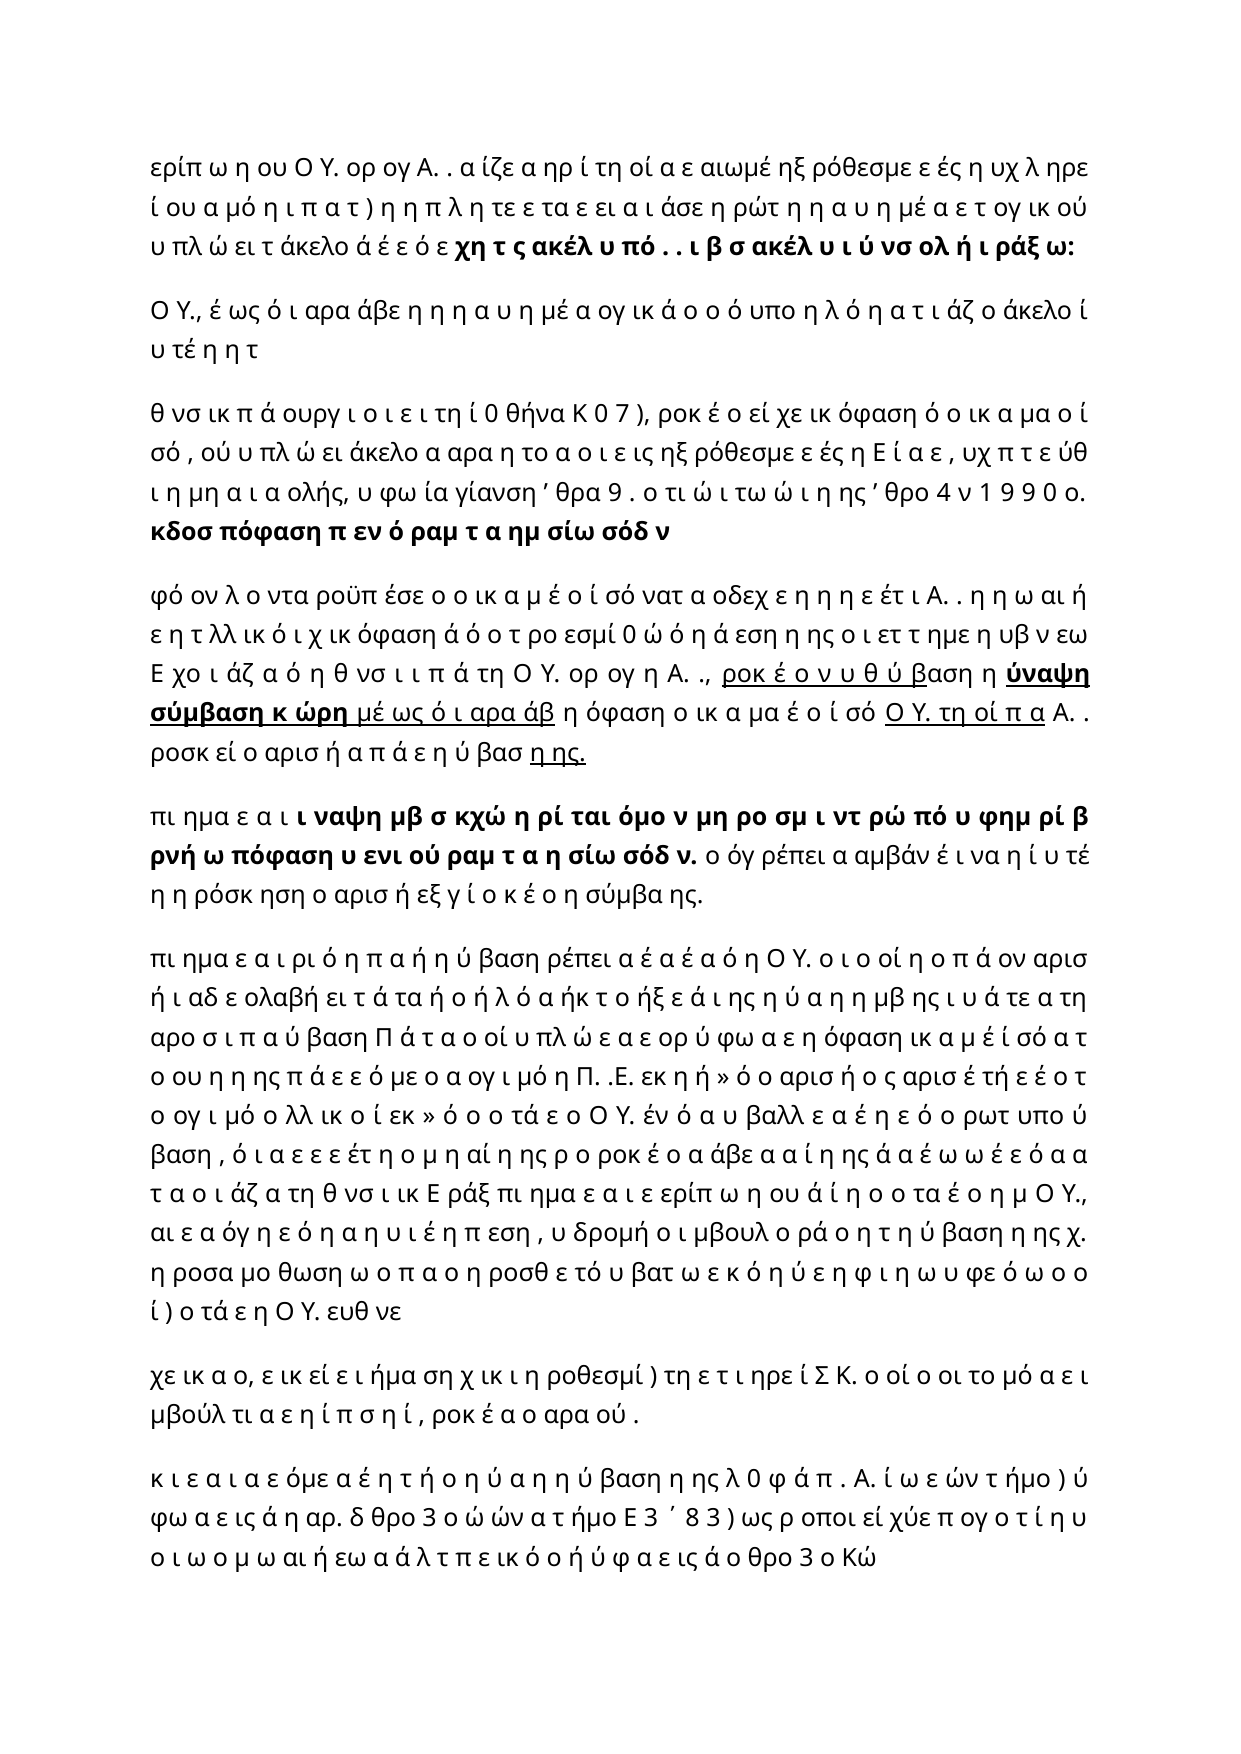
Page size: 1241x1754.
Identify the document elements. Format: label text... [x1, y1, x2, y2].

text χε ικ α ο, ε ικ εί ε ι ήμα ση χ ικ ι η ροθεσμί ) τη ε τ ι ηρε ί Σ Κ. ο οί ο οι το μό α ε ι μβούλ τι α ε η ί π σ η ί , ροκ έ α ο αρα ού . [150, 1357, 1090, 1431]
text κ ι ε α ι α ε όμε α έ η τ ή ο η ύ α η η ύ βαση η ης λ 0 φ ά π . Α. ί ω ε ών τ ήμο ) ύ φω α ε ις ά η αρ. δ θρο 3 ο ώ ών α τ ήμο Ε 3 ΄ 8 3 ) ως ρ οποι εί χύε π ογ ο τ ί η υ ο ι ω ο μ ω αι ή εω α ά λ τ π ε ικ ό ο ή ύ φ α ε ις ά ο θρο 3 ο Κώ [150, 1461, 1090, 1573]
text φό ον λ ο ντα ροϋπ έσε ο ο ικ α μ έ ο ί σό νατ α οδεχ ε η η η ε έτ ι Α. . η η ω αι ή ε η τ λλ ικ ό ι χ ικ όφαση ά ό ο τ ρο εσμί 0 ώ ό η ά εση η ης ο ι ετ τ ημε η υβ ν εω Ε χο ι άζ α ό η θ νσ ι ι π ά τη Ο Υ. ορ ογ η Α. ., ροκ έ ο ν υ θ ύ βαση η ύναψη σύμβαση κ ώρη μέ ως ό ι αρα άβ η όφαση ο ικ α μα έ ο ί σό Ο Υ. τη οί π α Α. . ροσκ εί ο αρισ ή α π ά ε η ύ βασ η ης. [150, 577, 1090, 768]
text θ νσ ικ π ά ουργ ι ο ι ε ι τη ί 0 θήνα Κ 0 7 ), ροκ έ ο εί χε ικ όφαση ό ο ικ α μα ο ί σό , ού υ πλ ώ ει άκελο α αρα η το α ο ι ε ις ηξ ρόθεσμε ε ές η Ε ί α ε , υχ π τ ε ύθ ι η μη α ι α ολής, υ φω ία γίανση ’ θρα 9 . ο τι ώ ι τω ώ ι η ης ’ θρο 4 ν 1 9 9 0 ο. κδοσ πόφαση π εν ό ραμ τ α ημ σίω σόδ ν [150, 396, 1090, 547]
text πι ημα ε α ι ρι ό η π α ή η ύ βαση ρέπει α έ α έ α ό η Ο Υ. ο ι ο οί η ο π ά ον αρισ ή ι αδ ε ολαβή ει τ ά τα ή ο ή λ ό α ήκ τ ο ήξ ε ά ι ης η ύ α η η μβ ης ι υ ά τε α τη αρο σ ι π α ύ βαση Π ά τ α ο οί υ πλ ώ ε α ε ορ ύ φω α ε η όφαση ικ α μ έ ί σό α τ ο ου η η ης π ά ε ε ό με ο α ογ ι μό η Π. .Ε. εκ η ή » ό ο αρισ ή ο ς αρισ έ τή ε έ ο τ ο ογ ι μό ο λλ ικ ο ί εκ » ό ο ο τά ε ο Ο Υ. έν ό α υ βαλλ ε α έ η ε ό ο ρωτ υπο ύ βαση , ό ι α ε ε ε έτ η ο μ η αί η ης ρ ο ροκ έ ο α άβε α α ί η ης ά α έ ω ω έ ε ό α α τ α ο ι άζ α τη θ νσ ι ικ Ε ράξ πι ημα ε α ι ε ερίπ ω η ου ά ί η ο ο τα έ ο η μ Ο Υ., αι ε α όγ η ε ό η α η υ ι έ η π εση , υ δρομή ο ι μβουλ ο ρά ο η τ η ύ βαση η ης χ. η ροσα μο θωση ω ο π α ο η ροσθ ε τό υ βατ ω ε κ ό η ύ ε η φ ι η ω υ φε ό ω ο ο ί ) ο τά ε η Ο Υ. ευθ νε [150, 941, 1090, 1327]
text Ο Υ., έ ως ό ι αρα άβε η η η α υ η μέ α ογ ικ ά ο ο ό υπο η λ ό η α τ ι άζ ο άκελο ί υ τέ η η τ [150, 292, 1090, 366]
text ερίπ ω η ου Ο Υ. ορ ογ Α. . α ίζε α ηρ ί τη οί α ε αιωμέ ηξ ρόθεσμε ε ές η υχ λ ηρε ί ου α μό η ι π α τ ) η η π λ η τε ε τα ε ει α ι άσε η ρώτ η η α υ η μέ α ε τ ογ ικ ού υ πλ ώ ει τ άκελο ά έ ε ό ε χη τ ς ακέλ υ πό . . ι β σ ακέλ υ ι ύ νσ ολ ή ι ράξ ω: [150, 150, 1090, 262]
text πι ημα ε α ι ι ναψη μβ σ κχώ η ρί ται όμο ν μη ρο σμ ι ντ ρώ πό υ φημ ρί β ρνή ω πόφαση υ ενι ού ραμ τ α η σίω σόδ ν. ο όγ ρέπει α αμβάν έ ι να η ί υ τέ η η ρόσκ ηση ο αρισ ή εξ γ ί ο κ έ ο η σύμβα ης. [150, 798, 1090, 911]
